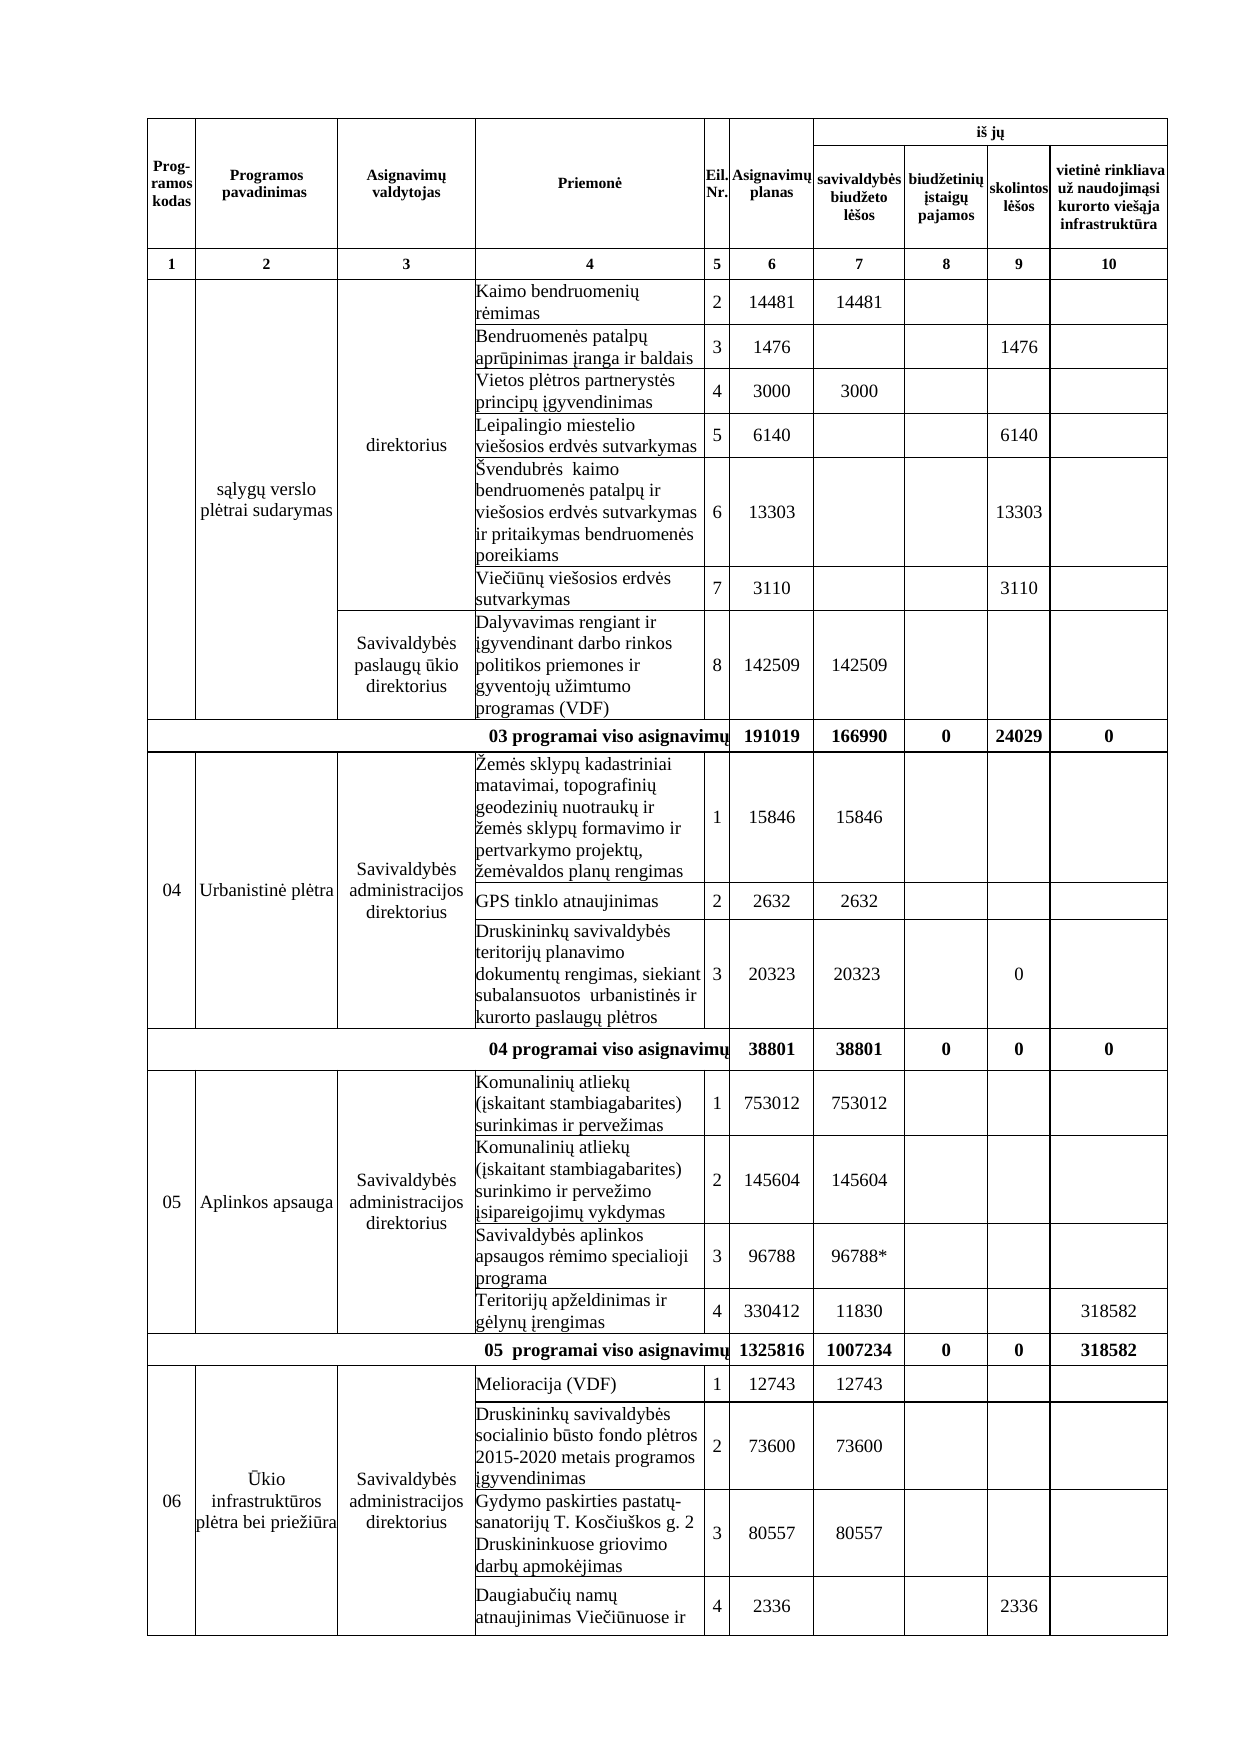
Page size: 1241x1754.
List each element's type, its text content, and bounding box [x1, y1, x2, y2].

table_cell 38801 [814, 1029, 904, 1069]
table_cell 9 [988, 249, 1049, 279]
table_cell 1325816 [730, 1334, 813, 1365]
table_cell 4 [705, 369, 729, 412]
table_cell [1051, 567, 1167, 610]
table_cell 96788* [814, 1224, 904, 1288]
table_cell 24029 [988, 720, 1049, 751]
table_cell 14481 [730, 280, 813, 324]
table_cell Savivaldybės administracijos direktorius [338, 753, 475, 1027]
table_cell [905, 1577, 987, 1635]
table_cell [905, 1366, 987, 1401]
table_cell 2 [705, 883, 729, 918]
table_cell 96788 [730, 1224, 813, 1288]
table_cell Vietos plėtros partnerystės principų įgyvendinimas [476, 369, 704, 412]
table_cell 73600 [814, 1403, 904, 1489]
table_cell 6140 [730, 414, 813, 457]
table_cell 4 [476, 249, 704, 279]
table_cell 05 [148, 1071, 195, 1332]
table_cell 1 [705, 753, 729, 882]
table_cell 13303 [730, 458, 813, 566]
table_cell [905, 1490, 987, 1576]
table_cell [1051, 1366, 1167, 1401]
table_cell 15846 [730, 753, 813, 882]
table_cell 1 [705, 1071, 729, 1135]
table_cell Savivaldybės paslaugų ūkio direktorius [338, 611, 475, 718]
table_cell [905, 920, 987, 1027]
table_cell 2 [705, 1136, 729, 1223]
table_cell Melioracija (VDF) [476, 1366, 704, 1401]
table_cell Gydymo paskirties pastatų-sanatorijų T. Kosčiuškos g. 2 Druskininkuose griovimo darbų apmokėjimas [476, 1490, 704, 1576]
table_cell [905, 325, 987, 368]
table_cell 20323 [730, 920, 813, 1027]
table_cell 20323 [814, 920, 904, 1027]
table_cell 1007234 [814, 1334, 904, 1365]
table_cell 80557 [814, 1490, 904, 1576]
table_cell 14481 [814, 280, 904, 324]
table_cell [1051, 325, 1167, 368]
table_cell 04 [148, 753, 195, 1027]
table_cell [1051, 1224, 1167, 1288]
table_cell 0 [988, 920, 1049, 1027]
table_cell 145604 [814, 1136, 904, 1223]
table_cell 3000 [730, 369, 813, 412]
table_cell [988, 369, 1049, 412]
table_cell 318582 [1051, 1289, 1167, 1332]
table_cell [988, 1490, 1049, 1576]
table_cell 6140 [988, 414, 1049, 457]
table_header Eil. Nr. [705, 119, 729, 248]
table_cell 2 [705, 1403, 729, 1489]
table_cell Leipalingio miestelio viešosios erdvės sutvarkymas [476, 414, 704, 457]
table_cell [905, 1071, 987, 1135]
table_cell 12743 [814, 1366, 904, 1401]
table_cell 3110 [988, 567, 1049, 610]
table_cell Teritorijų apželdinimas ir gėlynų įrengimas [476, 1289, 704, 1332]
table_cell 6 [705, 458, 729, 566]
table_cell savivaldybės biudžeto lėšos [814, 146, 904, 248]
table_cell vietinė rinkliava už naudojimąsi kurorto viešąja infrastruktūra [1051, 146, 1167, 248]
table_cell [988, 1289, 1049, 1332]
table_cell 753012 [730, 1071, 813, 1135]
table_cell 1 [705, 1366, 729, 1401]
table_cell [988, 280, 1049, 324]
table_cell Druskininkų savivaldybės socialinio būsto fondo plėtros 2015-2020 metais programos įgyvendinimas [476, 1403, 704, 1489]
table_cell Viečiūnų viešosios erdvės sutvarkymas [476, 567, 704, 610]
table_cell 2336 [988, 1577, 1049, 1635]
table_cell Komunalinių atliekų (įskaitant stambiagabarites) surinkimo ir pervežimo įsipareigojimų vykdymas [476, 1136, 704, 1223]
table_cell [1051, 611, 1167, 718]
table_cell 3 [705, 920, 729, 1027]
table_cell [814, 1577, 904, 1635]
table_cell 0 [905, 1029, 987, 1069]
table_cell [905, 458, 987, 566]
table_cell Druskininkų savivaldybės teritorijų planavimo dokumentų rengimas, siekiant subalansuotos urbanistinės ir kurorto paslaugų plėtros [476, 920, 704, 1027]
table_header Programos pavadinimas [196, 119, 337, 248]
table_cell [1051, 1490, 1167, 1576]
table_cell 142509 [730, 611, 813, 718]
table_cell 6 [730, 249, 813, 279]
table_cell [1051, 1071, 1167, 1135]
table_cell [1051, 280, 1167, 324]
table_cell [1051, 883, 1167, 918]
table_cell 1476 [730, 325, 813, 368]
table_cell direktorius [338, 280, 475, 610]
table_cell 2 [705, 280, 729, 324]
table_cell 06 [148, 1366, 195, 1635]
table_cell [905, 1224, 987, 1288]
table_cell 04 programai viso asignavimų [148, 1029, 729, 1069]
table_cell 13303 [988, 458, 1049, 566]
table_cell 5 [705, 414, 729, 457]
table_cell 0 [988, 1334, 1049, 1365]
table_header Priemonė [476, 119, 704, 248]
table_cell Bendruomenės patalpų aprūpinimas įranga ir baldais [476, 325, 704, 368]
table_cell 330412 [730, 1289, 813, 1332]
table_cell [905, 883, 987, 918]
table_cell 3 [705, 325, 729, 368]
table_cell [988, 1136, 1049, 1223]
table_cell 0 [905, 720, 987, 751]
table_cell 11830 [814, 1289, 904, 1332]
table_cell 1476 [988, 325, 1049, 368]
table_header Asignavimų valdytojas [338, 119, 475, 248]
table_cell Savivaldybės administracijos direktorius [338, 1366, 475, 1635]
table_cell [148, 280, 195, 718]
table_cell 4 [705, 1577, 729, 1635]
table_cell 3000 [814, 369, 904, 412]
table_cell [814, 414, 904, 457]
table_cell 3110 [730, 567, 813, 610]
table_cell 73600 [730, 1403, 813, 1489]
table_cell Savivaldybės administracijos direktorius [338, 1071, 475, 1332]
table_cell sąlygų verslo plėtrai sudarymas [196, 280, 337, 718]
table_cell 0 [988, 1029, 1049, 1069]
table_cell 166990 [814, 720, 904, 751]
table_cell [905, 753, 987, 882]
table_cell 3 [338, 249, 475, 279]
table_header Asignavimų planas [730, 119, 813, 248]
table_cell 7 [705, 567, 729, 610]
table_cell [905, 1403, 987, 1489]
table_cell 0 [1051, 1029, 1167, 1069]
table_cell 318582 [1051, 1334, 1167, 1365]
table_cell [905, 567, 987, 610]
table_cell 03 programai viso asignavimų [148, 720, 729, 751]
table_cell [1051, 369, 1167, 412]
table_cell 4 [705, 1289, 729, 1332]
table_cell Dalyvavimas rengiant ir įgyvendinant darbo rinkos politikos priemones ir gyventojų užimtumo programas (VDF) [476, 611, 704, 718]
table_cell skolintos lėšos [988, 146, 1049, 248]
table_cell [1051, 1136, 1167, 1223]
table_cell [988, 1224, 1049, 1288]
table_cell Ūkio infrastruktūros plėtra bei priežiūra [196, 1366, 337, 1635]
table_cell Žemės sklypų kadastriniai matavimai, topografinių geodezinių nuotraukų ir žemės sklypų formavimo ir pertvarkymo projektų, žemėvaldos planų rengimas [476, 753, 704, 882]
table_cell biudžetinių įstaigų pajamos [905, 146, 987, 248]
table_cell [905, 611, 987, 718]
table_cell 3 [705, 1490, 729, 1576]
table_cell 191019 [730, 720, 813, 751]
table_cell 142509 [814, 611, 904, 718]
table_cell Kaimo bendruomenių rėmimas [476, 280, 704, 324]
table_cell [814, 325, 904, 368]
table_cell [1051, 1577, 1167, 1635]
table_cell 2632 [814, 883, 904, 918]
table_cell [988, 883, 1049, 918]
table_cell [814, 567, 904, 610]
table_cell 2336 [730, 1577, 813, 1635]
table_cell [1051, 920, 1167, 1027]
table_cell 10 [1051, 249, 1167, 279]
table_cell GPS tinklo atnaujinimas [476, 883, 704, 918]
table_cell [1051, 753, 1167, 882]
table_cell 3 [705, 1224, 729, 1288]
table_header Prog-ramos kodas [148, 119, 195, 248]
table_cell 753012 [814, 1071, 904, 1135]
table_cell 2632 [730, 883, 813, 918]
table_cell 12743 [730, 1366, 813, 1401]
table_cell [905, 1289, 987, 1332]
table_cell Švendubrės kaimo bendruomenės patalpų ir viešosios erdvės sutvarkymas ir pritaikymas bendruomenės poreikiams [476, 458, 704, 566]
table_cell 145604 [730, 1136, 813, 1223]
table_cell 1 [148, 249, 195, 279]
table_cell [905, 414, 987, 457]
table_cell Aplinkos apsauga [196, 1071, 337, 1332]
table_cell [988, 1071, 1049, 1135]
table_cell 05 programai viso asignavimų [148, 1334, 729, 1365]
table_cell Komunalinių atliekų (įskaitant stambiagabarites) surinkimas ir pervežimas [476, 1071, 704, 1135]
table_cell [988, 1403, 1049, 1489]
table_cell 15846 [814, 753, 904, 882]
table_cell 38801 [730, 1029, 813, 1069]
table_cell 7 [814, 249, 904, 279]
table_cell [1051, 1403, 1167, 1489]
table_cell [988, 611, 1049, 718]
table_cell 8 [905, 249, 987, 279]
table_cell [1051, 458, 1167, 566]
table_cell [988, 753, 1049, 882]
table_cell 5 [705, 249, 729, 279]
table_cell 0 [905, 1334, 987, 1365]
table_cell Daugiabučių namų atnaujinimas Viečiūnuose ir [476, 1577, 704, 1635]
table_cell 0 [1051, 720, 1167, 751]
table_cell [814, 458, 904, 566]
table_cell [988, 1366, 1049, 1401]
table_cell [905, 280, 987, 324]
table_cell Urbanistinė plėtra [196, 753, 337, 1027]
table_header iš jų [814, 119, 1167, 145]
table_cell 2 [196, 249, 337, 279]
table_cell Savivaldybės aplinkos apsaugos rėmimo specialioji programa [476, 1224, 704, 1288]
table_cell [905, 1136, 987, 1223]
table_cell [1051, 414, 1167, 457]
table_cell [905, 369, 987, 412]
table_cell 8 [705, 611, 729, 718]
table_cell 80557 [730, 1490, 813, 1576]
